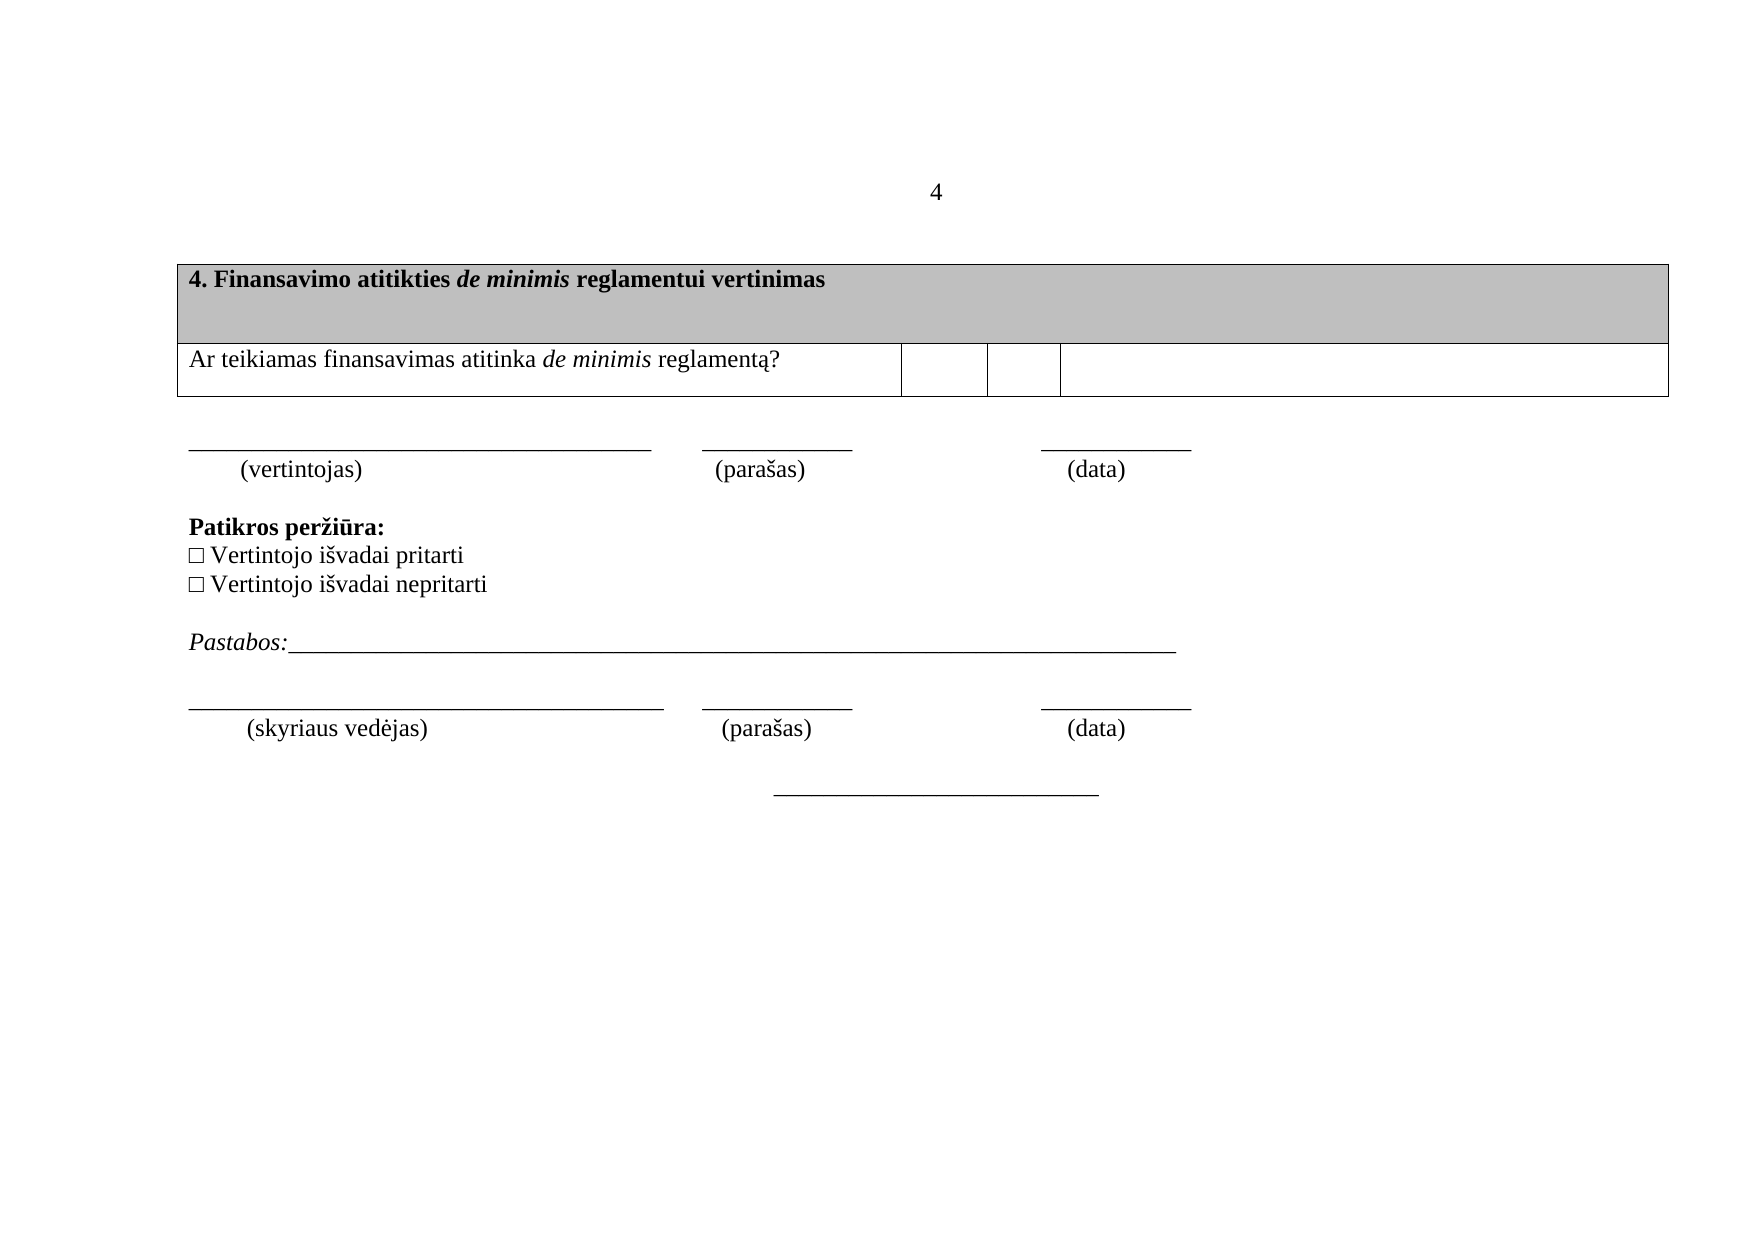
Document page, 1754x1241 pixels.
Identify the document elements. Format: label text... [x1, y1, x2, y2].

table_header ____________ (data) [1030, 397, 1369, 483]
table_cell Patikros peržiūra: □ Vertintojo išvadai pritarti □ Vertintojo išvadai nepritarti Pastabos:_______________________________________________________________________ [177, 483, 1369, 684]
table_cell [1061, 344, 1668, 396]
table_cell ______________________________________ (skyriaus vedėjas) [177, 684, 691, 770]
table_cell ____________ (data) [1030, 684, 1369, 770]
table_header _____________________________________ (vertintojas) [177, 397, 691, 483]
text __________________________ [177, 770, 1695, 799]
table_cell Ar teikiamas finansavimas atitinka de minimis reglamentą? [178, 344, 901, 396]
table_cell ____________ (parašas) [691, 684, 1030, 770]
table_cell [902, 344, 987, 396]
table_header ____________ (parašas) [691, 397, 1030, 483]
table_header 4. Finansavimo atitikties de minimis reglamentui vertinimas [178, 265, 1668, 343]
table_cell [988, 344, 1060, 396]
